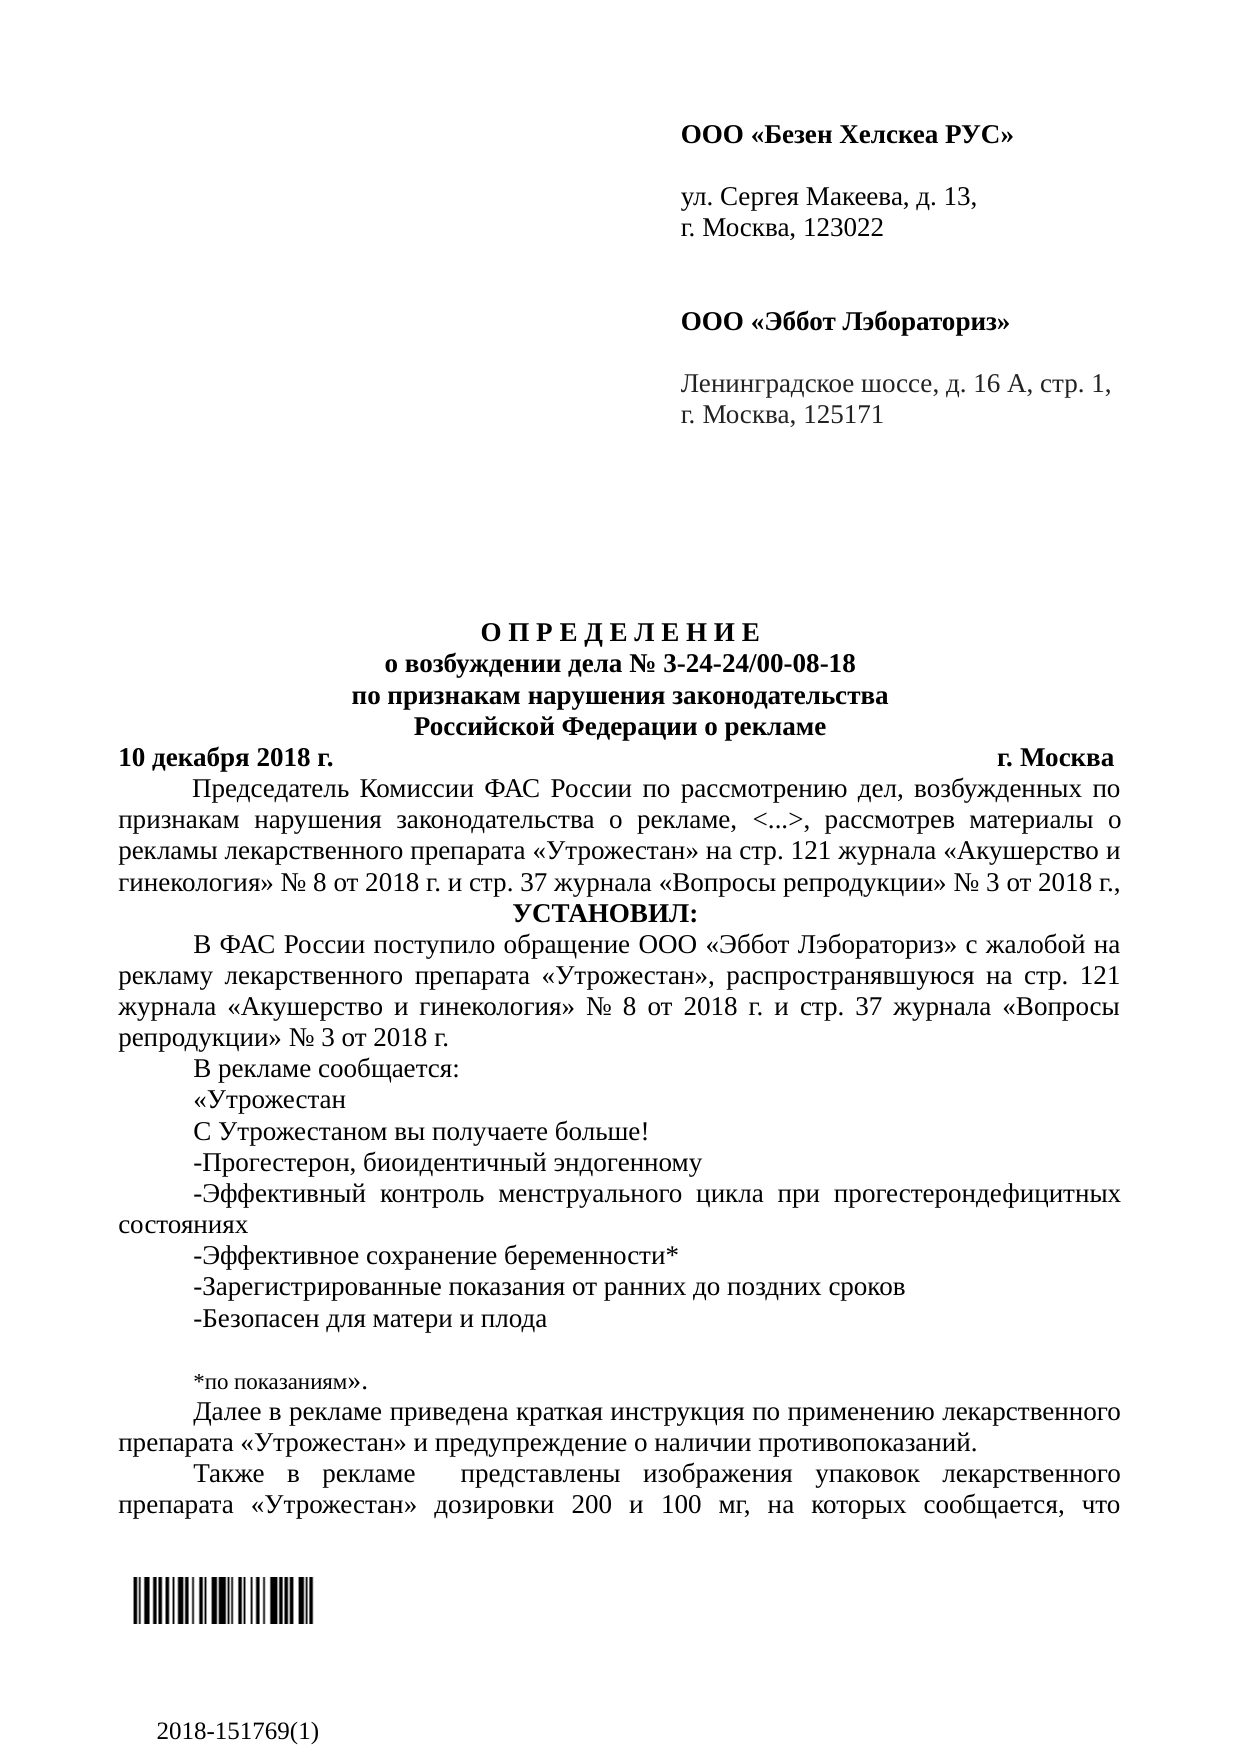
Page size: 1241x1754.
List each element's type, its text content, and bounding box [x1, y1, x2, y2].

picture [118, 1577, 331, 1624]
text «Утрожестан [118, 1084, 1122, 1115]
text О П Р Е Д Е Л Е Н И Е [118, 616, 1122, 648]
text *по показаниям». [118, 1364, 1122, 1395]
text Ленинградское шоссе, д. 16 А, стр. 1, [681, 367, 1122, 398]
text г. Москва, 125171 [681, 398, 1122, 429]
text Далее в рекламе приведена краткая инструкция по применению лекарственного препарата «Утрожестан» и предупреждение о наличии противопоказаний. [118, 1395, 1122, 1457]
text В рекламе сообщается: [118, 1052, 1122, 1084]
text ООО «Эббот Лэбораториз» [681, 305, 1122, 336]
text Также в рекламе представлены изображения упаковок лекарственного препарата «Утрожестан» дозировки 200 и 100 мг, на которых сообщается, что [118, 1457, 1122, 1520]
text Председатель Комиссии ФАС России по рассмотрению дел, возбужденных по признакам нарушения законодательства о рекламе, <...>, рассмотрев материалы о рекламы лекарственного препарата «Утрожестан» на стр. 121 журнала «Акушерство и гинекология» № 8 от 2018 г. и стр. 37 журнала «Вопросы репродукции» № 3 от 2018 г., [118, 772, 1122, 897]
text С Утрожестаном вы получаете больше! [118, 1115, 1122, 1146]
text УСТАНОВИЛ: [487, 897, 1122, 928]
text 10 декабря 2018 г. г. Москва [118, 741, 1122, 772]
text В ФАС России поступило обращение ООО «Эббот Лэбораториз» с жалобой на рекламу лекарственного препарата «Утрожестан», распространявшуюся на стр. 121 журнала «Акушерство и гинекология» № 8 от 2018 г. и стр. 37 журнала «Вопросы репродукции» № 3 от 2018 г. [118, 928, 1122, 1052]
text -Безопасен для матери и плода [118, 1302, 1122, 1333]
text -Эффективное сохранение беременности* [118, 1239, 1122, 1271]
text Российской Федерации о рекламе [118, 710, 1122, 741]
text ул. Сергея Макеева, д. 13, [681, 180, 1122, 212]
text по признакам нарушения законодательства [118, 679, 1122, 710]
text ООО «Безен Хелскеа РУС» [681, 118, 1122, 149]
text г. Москва, 123022 [681, 212, 1122, 243]
text -Прогестерон, биоидентичный эндогенному [118, 1146, 1122, 1177]
text -Зарегистрированные показания от ранних до поздних сроков [118, 1271, 1122, 1302]
text -Эффективный контроль менструального цикла при прогестерондефицитных состояниях [118, 1177, 1122, 1239]
text о возбуждении дела № 3-24-24/00-08-18 [118, 648, 1122, 679]
